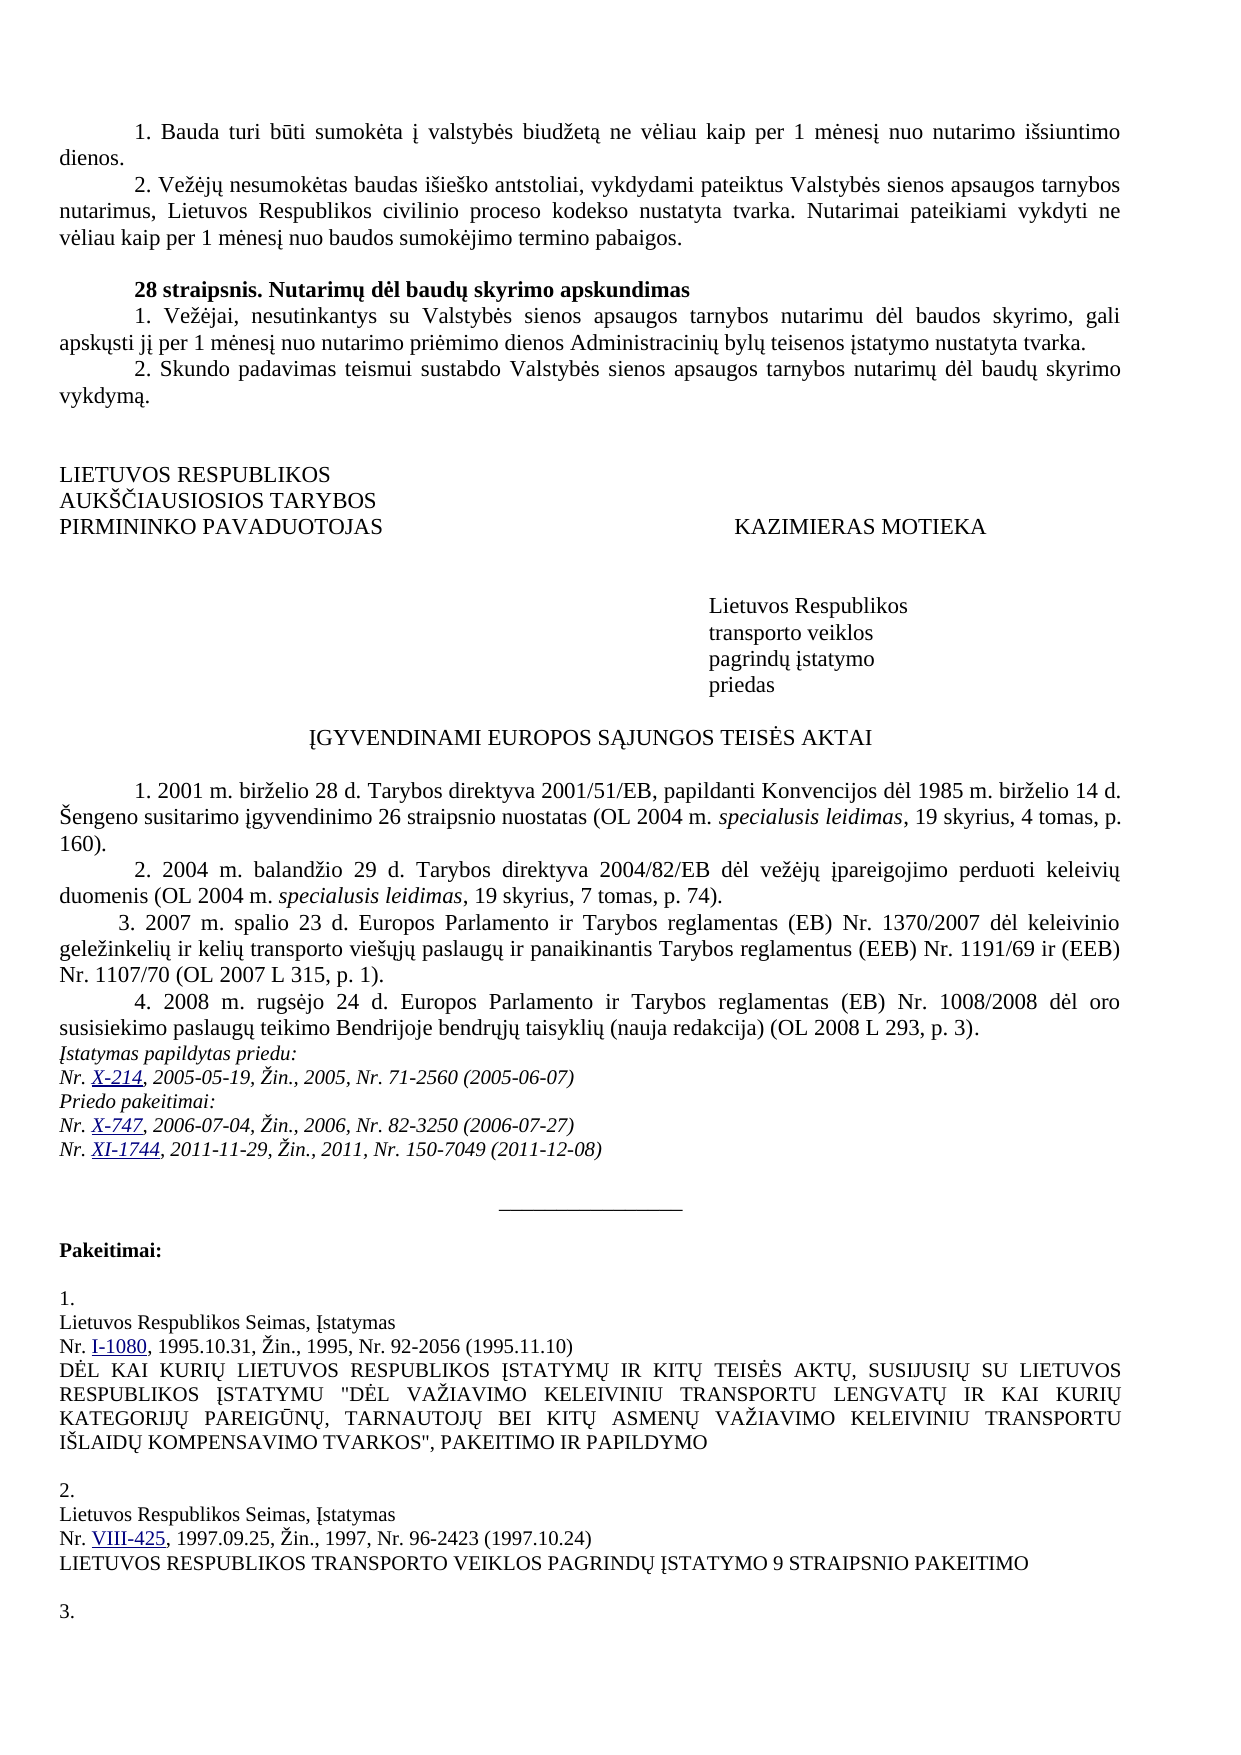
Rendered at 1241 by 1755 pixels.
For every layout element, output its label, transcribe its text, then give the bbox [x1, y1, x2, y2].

text Priedo pakeitimai: [59, 1089, 1122, 1113]
text DĖL KAI KURIŲ LIETUVOS RESPUBLIKOS ĮSTATYMŲ IR KITŲ TEISĖS AKTŲ, SUSIJUSIŲ SU LIETUVOS RESPUBLIKOS ĮSTATYMU "DĖL VAŽIAVIMO KELEIVINIU TRANSPORTU LENGVATŲ IR KAI KURIŲ KATEGORIJŲ PAREIGŪNŲ, TARNAUTOJŲ BEI KITŲ ASMENŲ VAŽIAVIMO KELEIVINIU TRANSPORTU IŠLAIDŲ KOMPENSAVIMO TVARKOS", PAKEITIMO IR PAPILDYMO [59, 1358, 1122, 1454]
text transporto veiklos [709, 619, 1122, 645]
text ________________ [59, 1187, 1122, 1213]
text 1. Bauda turi būti sumokėta į valstybės biudžetą ne vėliau kaip per 1 mėnesį nuo nutarimo išsiuntimo dienos. [59, 118, 1122, 171]
text Lietuvos Respublikos Seimas, Įstatymas [59, 1502, 1122, 1526]
subtitle ĮGYVENDINAMI EUROPOS SĄJUNGOS TEISĖS AKTAI [59, 724, 1122, 751]
text Lietuvos Respublikos [709, 592, 1122, 619]
text 2. Vežėjų nesumokėtas baudas išieško antstoliai, vykdydami pateiktus Valstybės sienos apsaugos tarnybos nutarimus, Lietuvos Respublikos civilinio proceso kodekso nustatyta tvarka. Nutarimai pateikiami vykdyti ne vėliau kaip per 1 mėnesį nuo baudos sumokėjimo termino pabaigos. [59, 171, 1122, 250]
text Lietuvos Respublikos Seimas, Įstatymas [59, 1310, 1122, 1334]
text 1. [59, 1286, 1122, 1310]
text Nr. XI-1744, 2011-11-29, Žin., 2011, Nr. 150-7049 (2011-12-08) [59, 1137, 1122, 1161]
text priedas [709, 672, 1122, 698]
text 3. [59, 1598, 1122, 1623]
text Nr. VIII-425, 1997.09.25, Žin., 1997, Nr. 96-2423 (1997.10.24) [59, 1526, 1122, 1550]
text 28 straipsnis. Nutarimų dėl baudų skyrimo apskundimas [59, 276, 1122, 303]
text LIETUVOS RESPUBLIKOS TRANSPORTO VEIKLOS PAGRINDŲ ĮSTATYMO 9 STRAIPSNIO PAKEITIMO [59, 1550, 1122, 1574]
text Nr. X-747, 2006-07-04, Žin., 2006, Nr. 82-3250 (2006-07-27) [59, 1113, 1122, 1137]
text Įstatymas papildytas priedu: [59, 1041, 1122, 1064]
text 1. 2001 m. birželio 28 d. Tarybos direktyva 2001/51/EB, papildanti Konvencijos dėl 1985 m. birželio 14 d. Šengeno susitarimo įgyvendinimo 26 straipsnio nuostatas (OL 2004 m. specialusis leidimas, 19 skyrius, 4 tomas, p. 160). [59, 777, 1122, 856]
text 1. Vežėjai, nesutinkantys su Valstybės sienos apsaugos tarnybos nutarimu dėl baudos skyrimo, gali apskųsti jį per 1 mėnesį nuo nutarimo priėmimo dienos Administracinių bylų teisenos įstatymo nustatyta tvarka. [59, 303, 1122, 355]
text Nr. X-214, 2005-05-19, Žin., 2005, Nr. 71-2560 (2005-06-07) [59, 1064, 1122, 1089]
text pagrindų įstatymo [709, 645, 1122, 672]
text 4. 2008 m. rugsėjo 24 d. Europos Parlamento ir Tarybos reglamentas (EB) Nr. 1008/2008 dėl oro susisiekimo paslaugų teikimo Bendrijoje bendrųjų taisyklių (nauja redakcija) (OL 2008 L 293, p. 3). [59, 988, 1122, 1041]
text 2. Skundo padavimas teismui sustabdo Valstybės sienos apsaugos tarnybos nutarimų dėl baudų skyrimo vykdymą. [59, 355, 1122, 408]
text AUKŠČIAUSIOSIOS TARYBOS [59, 487, 1122, 513]
text LIETUVOS RESPUBLIKOS [59, 461, 1122, 487]
text Pakeitimai: [59, 1238, 1122, 1262]
text Nr. I-1080, 1995.10.31, Žin., 1995, Nr. 92-2056 (1995.11.10) [59, 1334, 1122, 1358]
text PIRMININKO PAVADUOTOJAS KAZIMIERAS MOTIEKA [59, 513, 1122, 540]
text 3. 2007 m. spalio 23 d. Europos Parlamento ir Tarybos reglamentas (EB) Nr. 1370/2007 dėl keleivinio geležinkelių ir kelių transporto viešųjų paslaugų ir panaikinantis Tarybos reglamentus (EEB) Nr. 1191/69 ir (EEB) Nr. 1107/70 (OL 2007 L 315, p. 1). [59, 909, 1122, 988]
text 2. 2004 m. balandžio 29 d. Tarybos direktyva 2004/82/EB dėl vežėjų įpareigojimo perduoti keleivių duomenis (OL 2004 m. specialusis leidimas, 19 skyrius, 7 tomas, p. 74). [59, 856, 1122, 909]
text 2. [59, 1478, 1122, 1502]
